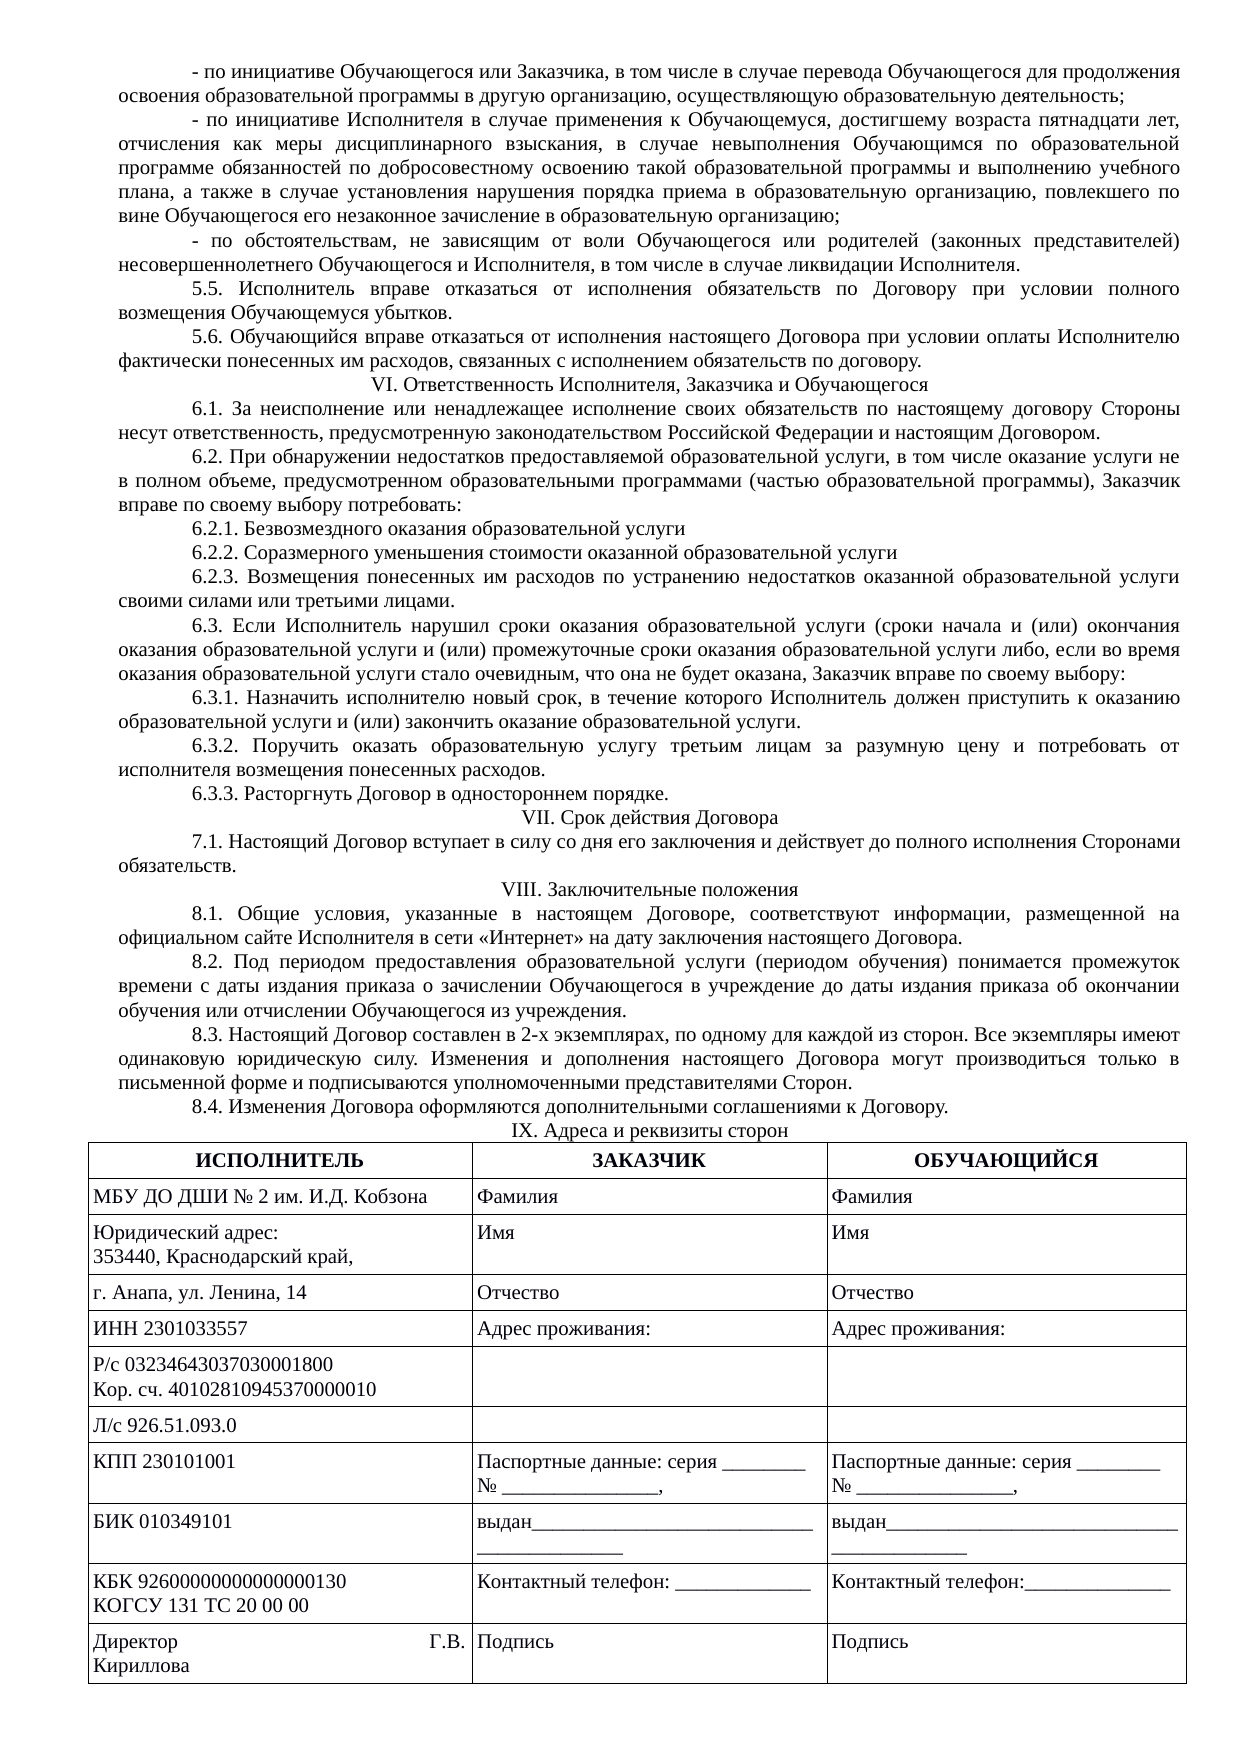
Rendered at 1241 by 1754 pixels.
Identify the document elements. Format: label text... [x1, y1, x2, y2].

table_cell Отчество [828, 1275, 1186, 1310]
table_cell БИК 010349101 [89, 1504, 472, 1562]
text 8.1. Общие условия, указанные в настоящем Договоре, соответствуют информации, размещенной на официальном сайте Исполнителя в сети «Интернет» на дату заключения настоящего Договора. [118, 901, 1181, 949]
text 6.2.1. Безвозмездного оказания образовательной услуги [118, 516, 1181, 540]
text VI. Ответственность Исполнителя, Заказчика и Обучающегося [118, 372, 1181, 396]
table_cell Адрес проживания: [828, 1311, 1186, 1346]
table_cell Подпись [828, 1624, 1186, 1683]
table_cell [828, 1407, 1186, 1442]
text 6.3.3. Расторгнуть Договор в одностороннем порядке. [118, 781, 1181, 805]
text VII. Срок действия Договора [118, 805, 1181, 829]
text - по инициативе Исполнителя в случае применения к Обучающемуся, достигшему возраста пятнадцати лет, отчисления как меры дисциплинарного взыскания, в случае невыполнения Обучающимся по образовательной программе обязанностей по добросовестному освоению такой образовательной программы и выполнению учебного плана, а также в случае установления нарушения порядка приема в образовательную организацию, повлекшего по вине Обучающегося его незаконное зачисление в образовательную организацию; [118, 107, 1181, 227]
table_cell КПП 230101001 [89, 1443, 472, 1502]
table_cell выдан_________________________________________ [473, 1504, 827, 1562]
table_header ИСПОЛНИТЕЛЬ [89, 1143, 472, 1178]
table_cell Л/с 926.51.093.0 [89, 1407, 472, 1442]
table_cell Р/с 03234643037030001800 Кор. сч. 40102810945370000010 [89, 1347, 472, 1406]
table_cell Директор Г.В. Кириллова [89, 1624, 472, 1683]
table_cell [828, 1347, 1186, 1406]
text 5.6. Обучающийся вправе отказаться от исполнения настоящего Договора при условии оплаты Исполнителю фактически понесенных им расходов, связанных с исполнением обязательств по договору. [118, 324, 1181, 372]
table_header ОБУЧАЮЩИЙСЯ [828, 1143, 1186, 1178]
table_cell [473, 1347, 827, 1406]
text - по обстоятельствам, не зависящим от воли Обучающегося или родителей (законных представителей) несовершеннолетнего Обучающегося и Исполнителя, в том числе в случае ликвидации Исполнителя. [118, 227, 1181, 276]
table_cell выдан_________________________________________ [828, 1504, 1186, 1562]
table_cell г. Анапа, ул. Ленина, 14 [89, 1275, 472, 1310]
text 5.5. Исполнитель вправе отказаться от исполнения обязательств по Договору при условии полного возмещения Обучающемуся убытков. [118, 276, 1181, 324]
table_cell МБУ ДО ДШИ № 2 им. И.Д. Кобзона [89, 1179, 472, 1214]
text 6.3. Если Исполнитель нарушил сроки оказания образовательной услуги (сроки начала и (или) окончания оказания образовательной услуги и (или) промежуточные сроки оказания образовательной услуги либо, если во время оказания образовательной услуги стало очевидным, что она не будет оказана, Заказчик вправе по своему выбору: [118, 612, 1181, 685]
table_cell Контактный телефон: _____________ [473, 1564, 827, 1623]
text 6.1. За неисполнение или ненадлежащее исполнение своих обязательств по настоящему договору Стороны несут ответственность, предусмотренную законодательством Российской Федерации и настоящим Договором. [118, 396, 1181, 444]
table_cell Отчество [473, 1275, 827, 1310]
text VIII. Заключительные положения [118, 877, 1181, 901]
table_cell Фамилия [473, 1179, 827, 1214]
table_cell Подпись [473, 1624, 827, 1683]
table_cell ИНН 2301033557 [89, 1311, 472, 1346]
text - по инициативе Обучающегося или Заказчика, в том числе в случае перевода Обучающегося для продолжения освоения образовательной программы в другую организацию, осуществляющую образовательную деятельность; [118, 59, 1181, 107]
table_cell Паспортные данные: серия ________ № _______________, [828, 1443, 1186, 1502]
text 6.3.1. Назначить исполнителю новый срок, в течение которого Исполнитель должен приступить к оказанию образовательной услуги и (или) закончить оказание образовательной услуги. [118, 685, 1181, 733]
text 6.2.2. Соразмерного уменьшения стоимости оказанной образовательной услуги [118, 540, 1181, 564]
table_cell Фамилия [828, 1179, 1186, 1214]
table_cell [473, 1407, 827, 1442]
table_header ЗАКАЗЧИК [473, 1143, 827, 1178]
text 8.4. Изменения Договора оформляются дополнительными соглашениями к Договору. [118, 1094, 1181, 1118]
text 8.3. Настоящий Договор составлен в 2-х экземплярах, по одному для каждой из сторон. Все экземпляры имеют одинаковую юридическую силу. Изменения и дополнения настоящего Договора могут производиться только в письменной форме и подписываются уполномоченными представителями Сторон. [118, 1022, 1181, 1094]
text 8.2. Под периодом предоставления образовательной услуги (периодом обучения) понимается промежуток времени с даты издания приказа о зачислении Обучающегося в учреждение до даты издания приказа об окончании обучения или отчислении Обучающегося из учреждения. [118, 949, 1181, 1022]
table_cell Юридический адрес: 353440, Краснодарский край, [89, 1215, 472, 1274]
table_cell Имя [828, 1215, 1186, 1274]
text 6.2. При обнаружении недостатков предоставляемой образовательной услуги, в том числе оказание услуги не в полном объеме, предусмотренном образовательными программами (частью образовательной программы), Заказчик вправе по своему выбору потребовать: [118, 444, 1181, 516]
text 6.3.2. Поручить оказать образовательную услугу третьим лицам за разумную цену и потребовать от исполнителя возмещения понесенных расходов. [118, 733, 1181, 781]
table_cell Имя [473, 1215, 827, 1274]
text IX. Адреса и реквизиты сторон [118, 1118, 1181, 1142]
table_cell КБК 92600000000000000130 КОГСУ 131 ТС 20 00 00 [89, 1564, 472, 1623]
table_cell Паспортные данные: серия ________ № _______________, [473, 1443, 827, 1502]
text 6.2.3. Возмещения понесенных им расходов по устранению недостатков оказанной образовательной услуги своими силами или третьими лицами. [118, 564, 1181, 612]
table_cell Контактный телефон:______________ [828, 1564, 1186, 1623]
text 7.1. Настоящий Договор вступает в силу со дня его заключения и действует до полного исполнения Сторонами обязательств. [118, 829, 1181, 877]
table_cell Адрес проживания: [473, 1311, 827, 1346]
